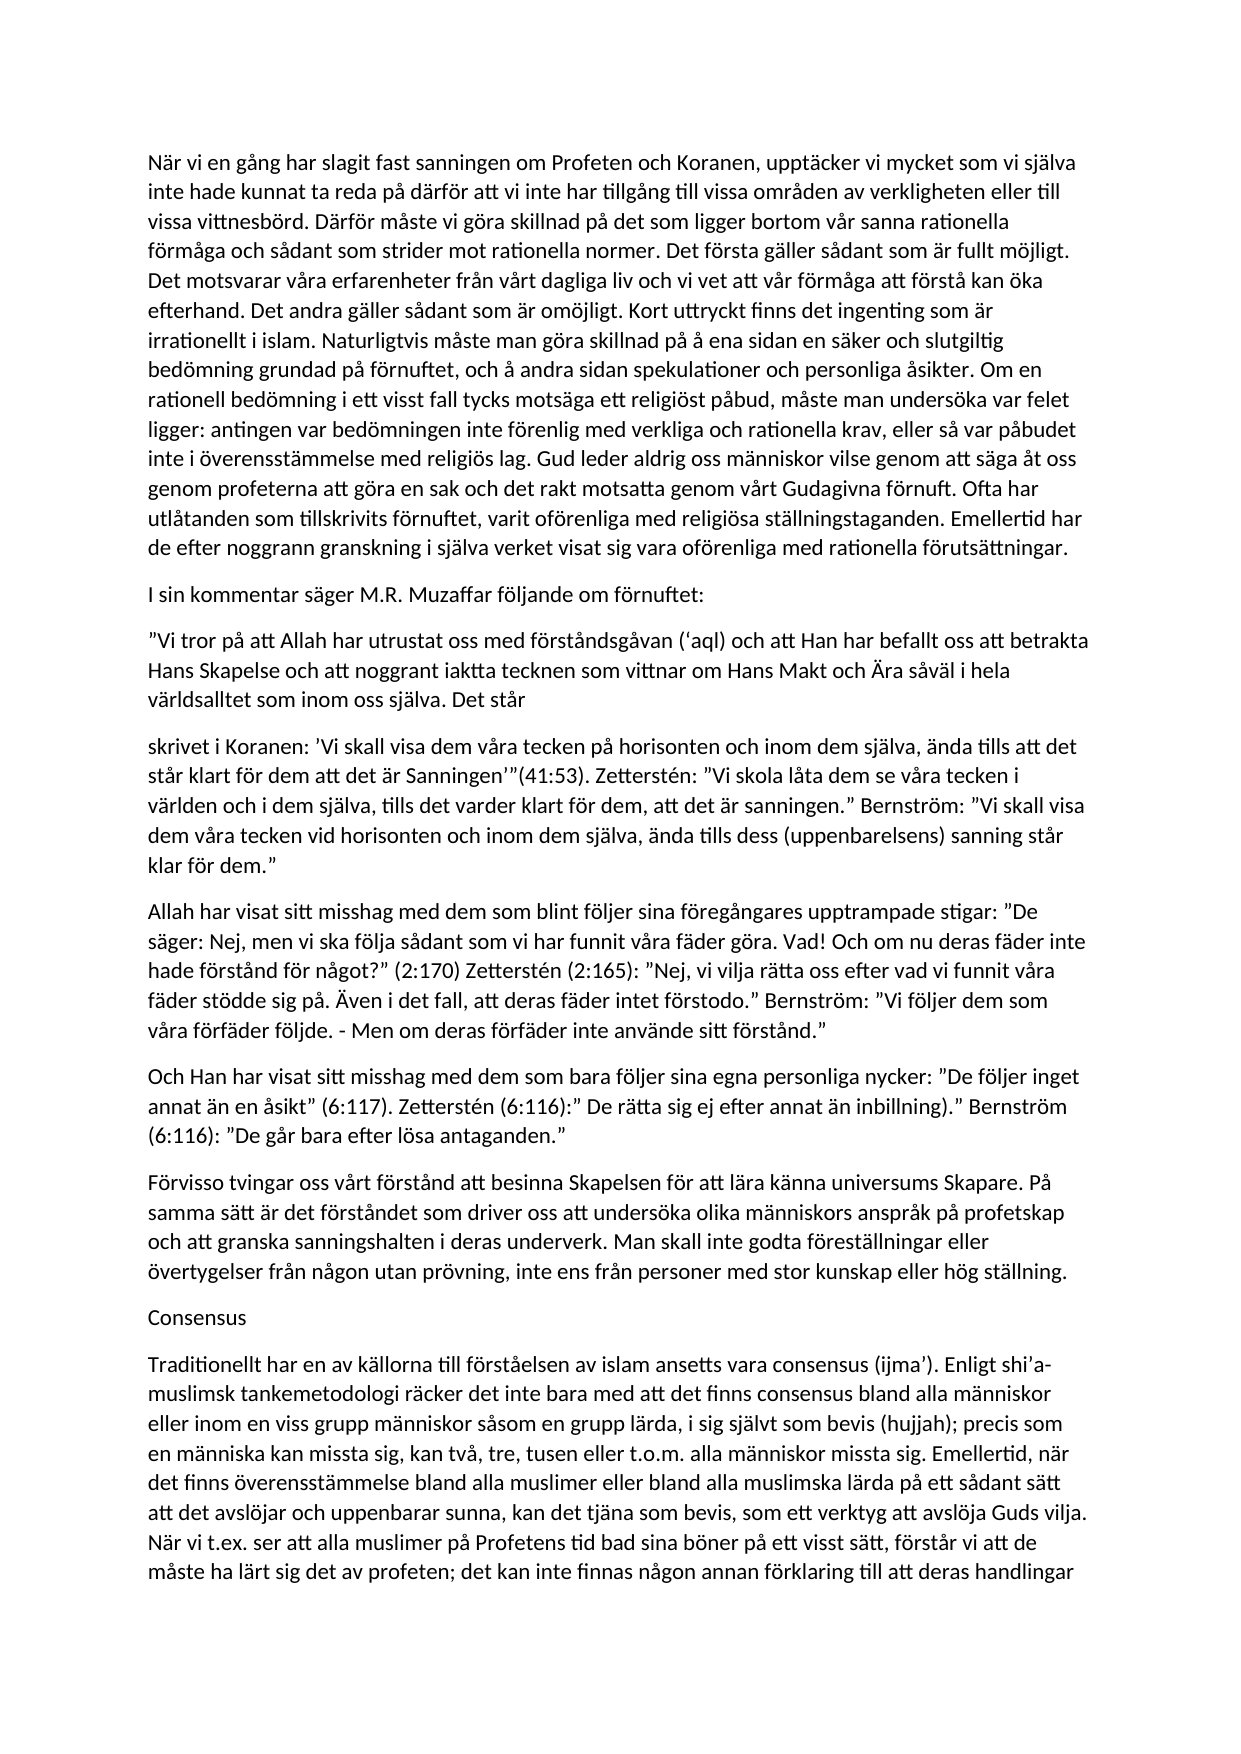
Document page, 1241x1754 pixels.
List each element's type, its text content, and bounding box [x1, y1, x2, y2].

text Förvisso tvingar oss vårt förstånd att besinna Skapelsen för att lära känna universums Skapare. På samma sätt är det förståndet som driver oss att undersöka olika människors anspråk på profetskap och att granska sanningshalten i deras underverk. Man skall inte godta föreställningar eller övertygelser från någon utan prövning, inte ens från personer med stor kunskap eller hög ställning. [148, 1168, 1093, 1285]
text ”Vi tror på att Allah har utrustat oss med förståndsgåvan (‘aql) och att Han har befallt oss att betrakta Hans Skapelse och att noggrant iaktta tecknen som vittnar om Hans Makt och Ära såväl i hela världsalltet som inom oss själva. Det står [148, 626, 1093, 714]
text Och Han har visat sitt misshag med dem som bara följer sina egna personliga nycker: ”De följer inget annat än en åsikt” (6:117). Zetterstén (6:116):” De rätta sig ej efter annat än inbillning).” Bernström (6:116): ”De går bara efter lösa antaganden.” [148, 1062, 1093, 1149]
text Consensus [148, 1303, 1093, 1331]
text Allah har visat sitt misshag med dem som blint följer sina föregångares upptrampade stigar: ”De säger: Nej, men vi ska följa sådant som vi har funnit våra fäder göra. Vad! Och om nu deras fäder inte hade förstånd för något?” (2:170) Zetterstén (2:165): ”Nej, vi vilja rätta oss efter vad vi funnit våra fäder stödde sig på. Även i det fall, att deras fäder intet förstodo.” Bernström: ”Vi följer dem som våra förfäder följde. - Men om deras förfäder inte använde sitt förstånd.” [148, 897, 1093, 1044]
text När vi en gång har slagit fast sanningen om Profeten och Koranen, upptäcker vi mycket som vi själva inte hade kunnat ta reda på därför att vi inte har tillgång till vissa områden av verkligheten eller till vissa vittnesbörd. Därför måste vi göra skillnad på det som ligger bortom vår sanna rationella förmåga och sådant som strider mot rationella normer. Det första gäller sådant som är fullt möjligt. Det motsvarar våra erfarenheter från vårt dagliga liv och vi vet att vår förmåga att förstå kan öka efterhand. Det andra gäller sådant som är omöjligt. Kort uttryckt finns det ingenting som är irrationellt i islam. Naturligtvis måste man göra skillnad på å ena sidan en säker och slutgiltig bedömning grundad på förnuftet, och å andra sidan spekulationer och personliga åsikter. Om en rationell bedömning i ett visst fall tycks motsäga ett religiöst påbud, måste man undersöka var felet ligger: antingen var bedömningen inte förenlig med verkliga och rationella krav, eller så var påbudet inte i överensstämmelse med religiös lag. Gud leder aldrig oss människor vilse genom att säga åt oss genom profeterna att göra en sak och det rakt motsatta genom vårt Gudagivna förnuft. Ofta har utlåtanden som tillskrivits förnuftet, varit oförenliga med religiösa ställningstaganden. Emellertid har de efter noggrann granskning i själva verket visat sig vara oförenliga med rationella förutsättningar. [148, 148, 1093, 562]
text I sin kommentar säger M.R. Muzaffar följande om förnuftet: [148, 580, 1093, 608]
text skrivet i Koranen: ’Vi skall visa dem våra tecken på horisonten och inom dem själva, ända tills att det står klart för dem att det är Sanningen’”(41:53). Zetterstén: ”Vi skola låta dem se våra tecken i världen och i dem själva, tills det varder klart för dem, att det är sanningen.” Bernström: ”Vi skall visa dem våra tecken vid horisonten och inom dem själva, ända tills dess (uppenbarelsens) sanning står klar för dem.” [148, 732, 1093, 879]
text Traditionellt har en av källorna till förståelsen av islam ansetts vara consensus (ijma’). Enligt shi’a-muslimsk tankemetodologi räcker det inte bara med att det finns consensus bland alla människor eller inom en viss grupp människor såsom en grupp lärda, i sig självt som bevis (hujjah); precis som en människa kan missta sig, kan två, tre, tusen eller t.o.m. alla människor missta sig. Emellertid, när det finns överensstämmelse bland alla muslimer eller bland alla muslimska lärda på ett sådant sätt att det avslöjar och uppenbarar sunna, kan det tjäna som bevis, som ett verktyg att avslöja Guds vilja. När vi t.ex. ser att alla muslimer på Profetens tid bad sina böner på ett visst sätt, förstår vi att de måste ha lärt sig det av profeten; det kan inte finnas någon annan förklaring till att deras handlingar [148, 1350, 1093, 1586]
